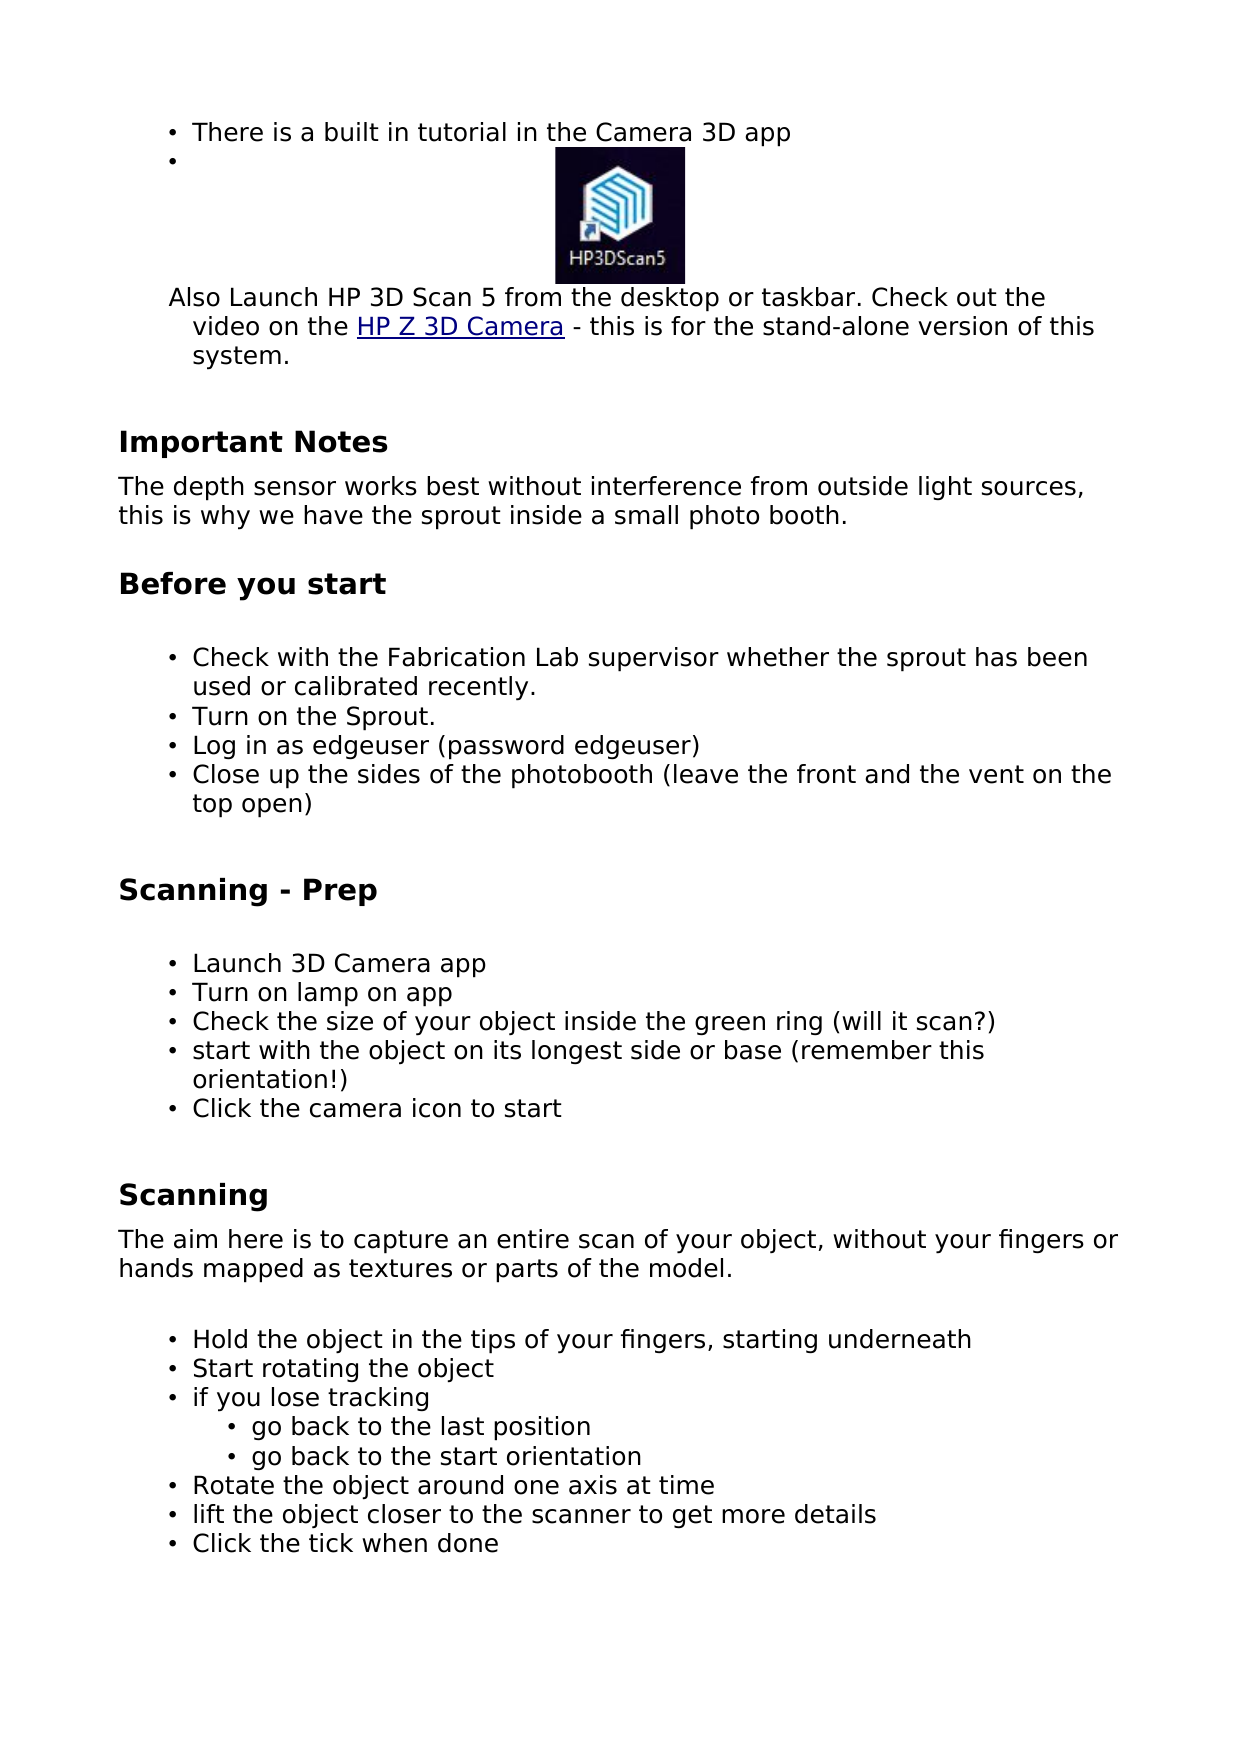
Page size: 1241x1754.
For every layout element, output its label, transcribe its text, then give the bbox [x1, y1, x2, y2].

list Click the tick when done [177, 1529, 1122, 1558]
subtitle Scanning [118, 1178, 1122, 1212]
list Log in as edgeuser (password edgeuser) [177, 731, 1122, 760]
list go back to the start orientation [236, 1442, 1122, 1471]
text The depth sensor works best without interference from outside light sources, this is why we have the sprout inside a small photo booth. [118, 472, 1122, 530]
list Check the size of your object inside the green ring (will it scan?) [177, 1007, 1122, 1036]
list Hold the object in the tips of your fingers, starting underneath [177, 1325, 1122, 1354]
subtitle Important Notes [118, 425, 1122, 459]
list start with the object on its longest side or base (remember this orientation!) [177, 1036, 1122, 1095]
list There is a built in tutorial in the Camera 3D app [177, 118, 1122, 147]
subtitle Scanning - Prep [118, 873, 1122, 907]
list Close up the sides of the photobooth (leave the front and the vent on the top open) [177, 760, 1122, 818]
list go back to the last position [236, 1413, 1122, 1442]
list if you lose tracking [177, 1383, 1122, 1413]
list Also Launch HP 3D Scan 5 from the desktop or taskbar. Check out the video on the HP Z 3D Camera - this is for the stand-alone version of this system. [177, 147, 1122, 371]
list Turn on the Sprout. [177, 702, 1122, 731]
picture [555, 147, 686, 284]
list Check with the Fabrication Lab supervisor whether the sprout has been used or calibrated recently. [177, 643, 1122, 702]
list Click the camera icon to start [177, 1095, 1122, 1124]
text The aim here is to capture an entire scan of your object, without your fingers or hands mapped as textures or parts of the model. [118, 1225, 1122, 1283]
list Launch 3D Camera app [177, 949, 1122, 978]
subtitle Before you start [118, 567, 1122, 601]
list Rotate the object around one axis at time [177, 1471, 1122, 1500]
list lift the object closer to the scanner to get more details [177, 1500, 1122, 1529]
list Start rotating the object [177, 1354, 1122, 1383]
list Turn on lamp on app [177, 978, 1122, 1007]
